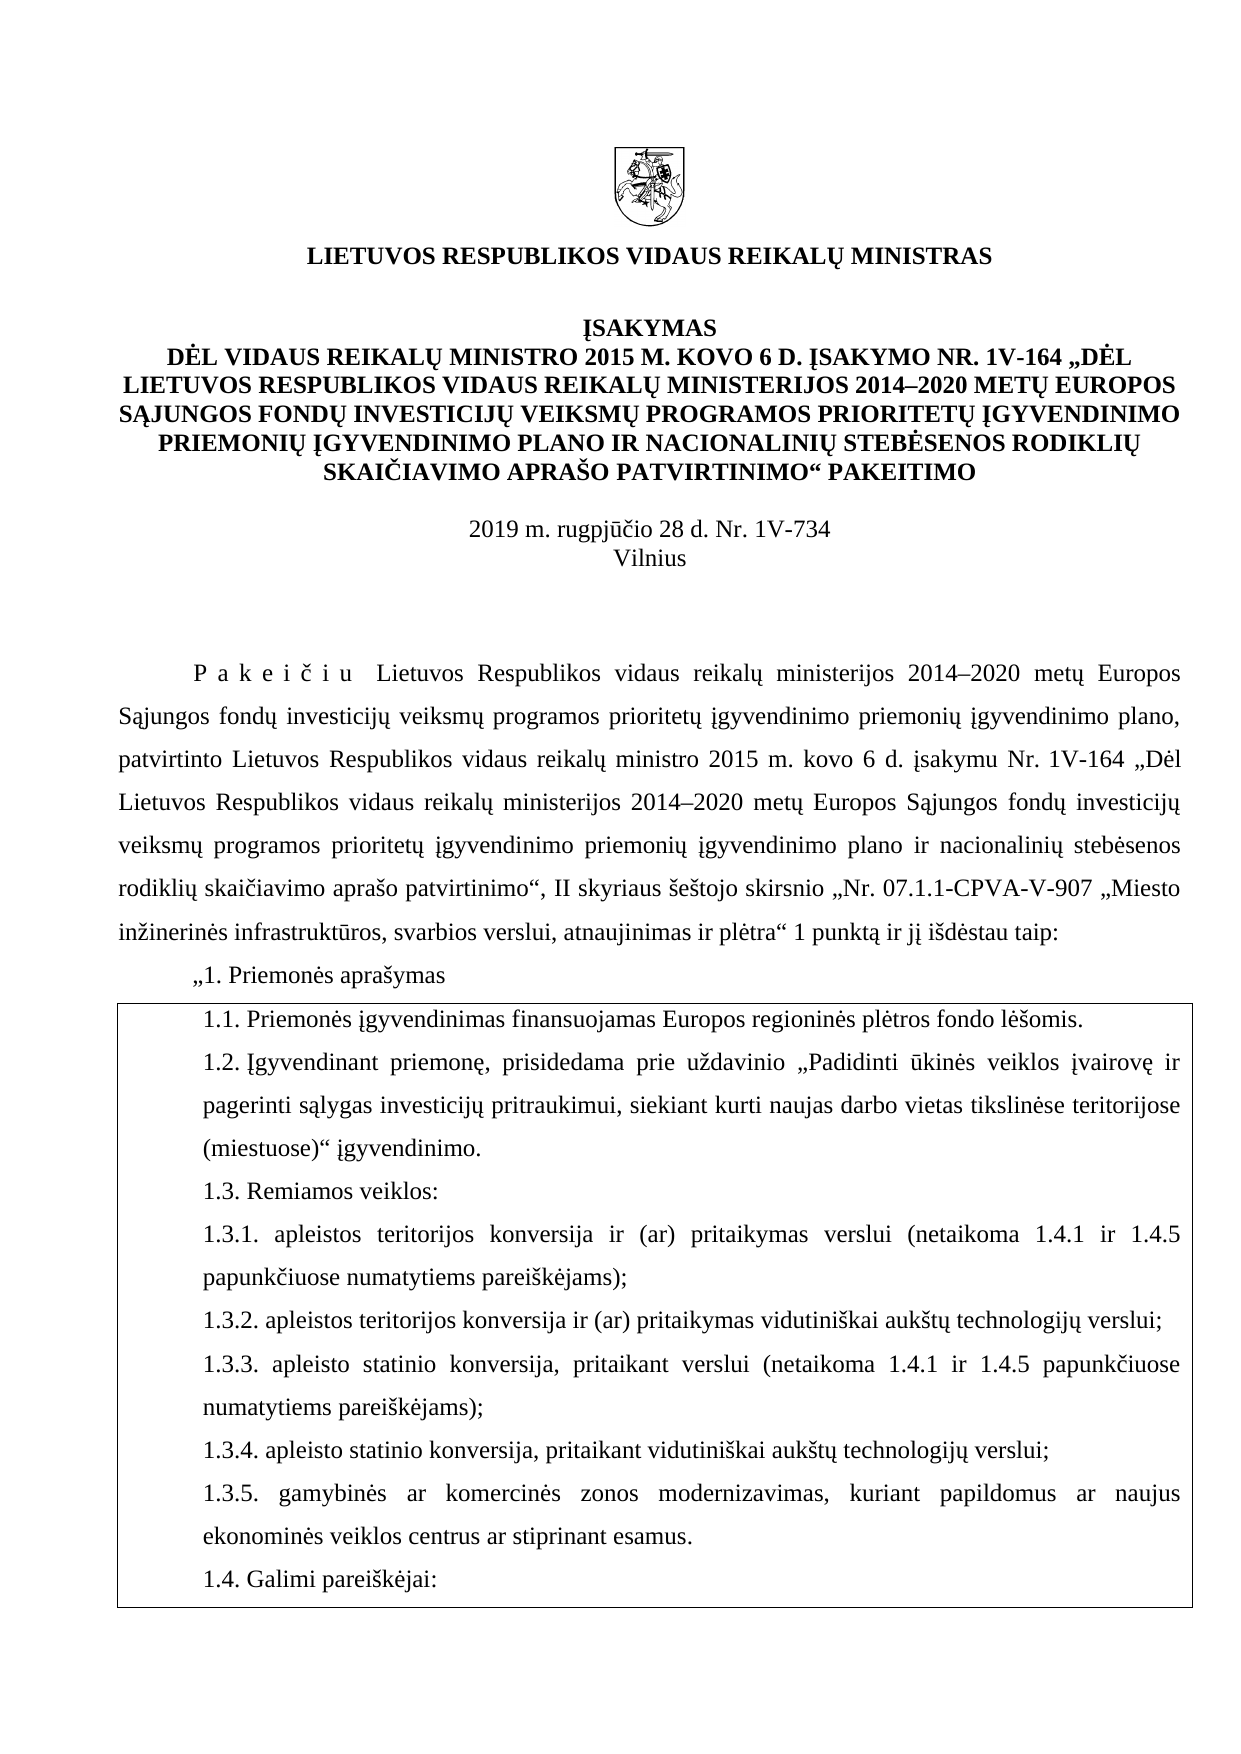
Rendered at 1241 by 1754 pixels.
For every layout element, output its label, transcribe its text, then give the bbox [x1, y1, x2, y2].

text Pakeičiu Lietuvos Respublikos vidaus reikalų ministerijos 2014–2020 metų Europos Sąjungos fondų investicijų veiksmų programos prioritetų įgyvendinimo priemonių įgyvendinimo plano, patvirtinto Lietuvos Respublikos vidaus reikalų ministro 2015 m. kovo 6 d. įsakymu Nr. 1V-164 „Dėl Lietuvos Respublikos vidaus reikalų ministerijos 2014–2020 metų Europos Sąjungos fondų investicijų veiksmų programos prioritetų įgyvendinimo priemonių įgyvendinimo plano ir nacionalinių stebėsenos rodiklių skaičiavimo aprašo patvirtinimo“, II skyriaus šeštojo skirsnio „Nr. 07.1.1-CPVA-V-907 „Miesto inžinerinės infrastruktūros, svarbios verslui, atnaujinimas ir plėtra“ 1 punktą ir jį išdėstau taip: [118, 658, 1181, 945]
table_cell 1.3. Remiamos veiklos: 1.3.1. apleistos teritorijos konversija ir (ar) pritaikymas verslui (netaikoma 1.4.1 ir 1.4.5 papunkčiuose numatytiems pareiškėjams); 1.3.2. apleistos teritorijos konversija ir (ar) pritaikymas vidutiniškai aukštų technologijų verslui; 1.3.3. apleisto statinio konversija, pritaikant verslui (netaikoma 1.4.1 ir 1.4.5 papunkčiuose numatytiems pareiškėjams); 1.3.4. apleisto statinio konversija, pritaikant vidutiniškai aukštų technologijų verslui; 1.3.5. gamybinės ar komercinės zonos modernizavimas, kuriant papildomus ar naujus ekonominės veiklos centrus ar stiprinant esamus. [118, 1176, 1192, 1564]
table_cell 1.2. Įgyvendinant priemonę, prisidedama prie uždavinio „Padidinti ūkinės veiklos įvairovę ir pagerinti sąlygas investicijų pritraukimui, siekiant kurti naujas darbo vietas tikslinėse teritorijose (miestuose)“ įgyvendinimo. [118, 1047, 1192, 1176]
table_header 1.1. Priemonės įgyvendinimas finansuojamas Europos regioninės plėtros fondo lėšomis. [118, 1004, 1192, 1047]
text DĖL VIDAUS REIKALŲ MINISTRO 2015 M. KOVO 6 D. ĮSAKYMO NR. 1V-164 „dėl LIETUVOS RESPUBLIKOS VIDAUS REIKALŲ MINISTERIJOS 2014–2020 mETŲ europos sąjungos fondų investicijų veiksmų programos prioritetŲ įgyvendinimo priemonių įgyvendinimo plano IR NACIONALINIŲ STEBĖSENOS RODIKLIŲ SKAIČIAVIMO APRAŠO patvirtinimo“ PAKEITIMO [118, 342, 1181, 485]
text 2019 m. rugpjūčio 28 d. Nr. 1V-734 [118, 514, 1181, 543]
text LIETUVOS RESPUBLIKOS VIDAUS REIKALŲ MINISTRAS [118, 241, 1181, 270]
text „1. Priemonės aprašymas [192, 960, 1181, 988]
table_cell 1.4. Galimi pareiškėjai: [118, 1564, 1192, 1607]
text ĮSAKYMAS [118, 313, 1181, 342]
text Vilnius [118, 543, 1181, 572]
